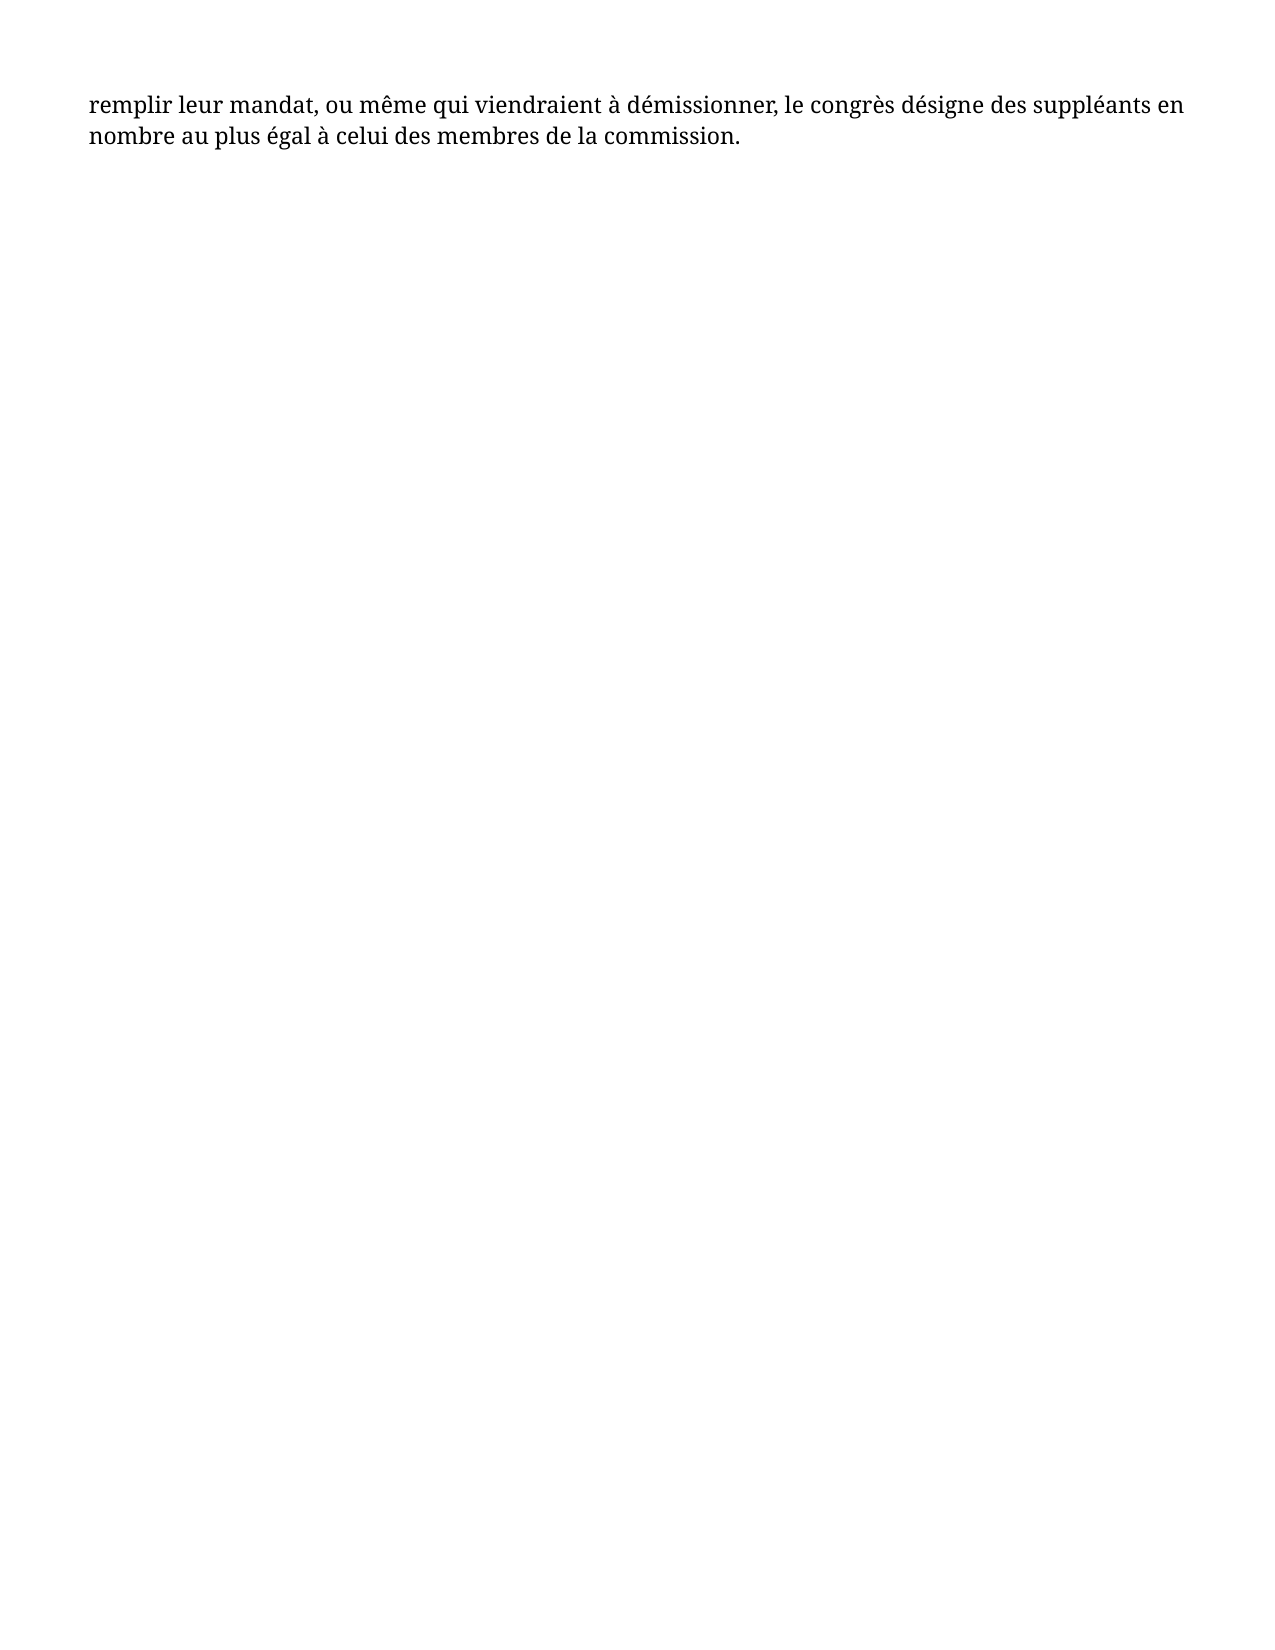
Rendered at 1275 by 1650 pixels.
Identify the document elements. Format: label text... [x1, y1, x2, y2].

text remplir leur mandat, ou même qui viendraient à démissionner, le congrès désigne des suppléants en nombre au plus égal à celui des membres de la commission. [88, 88, 1186, 151]
